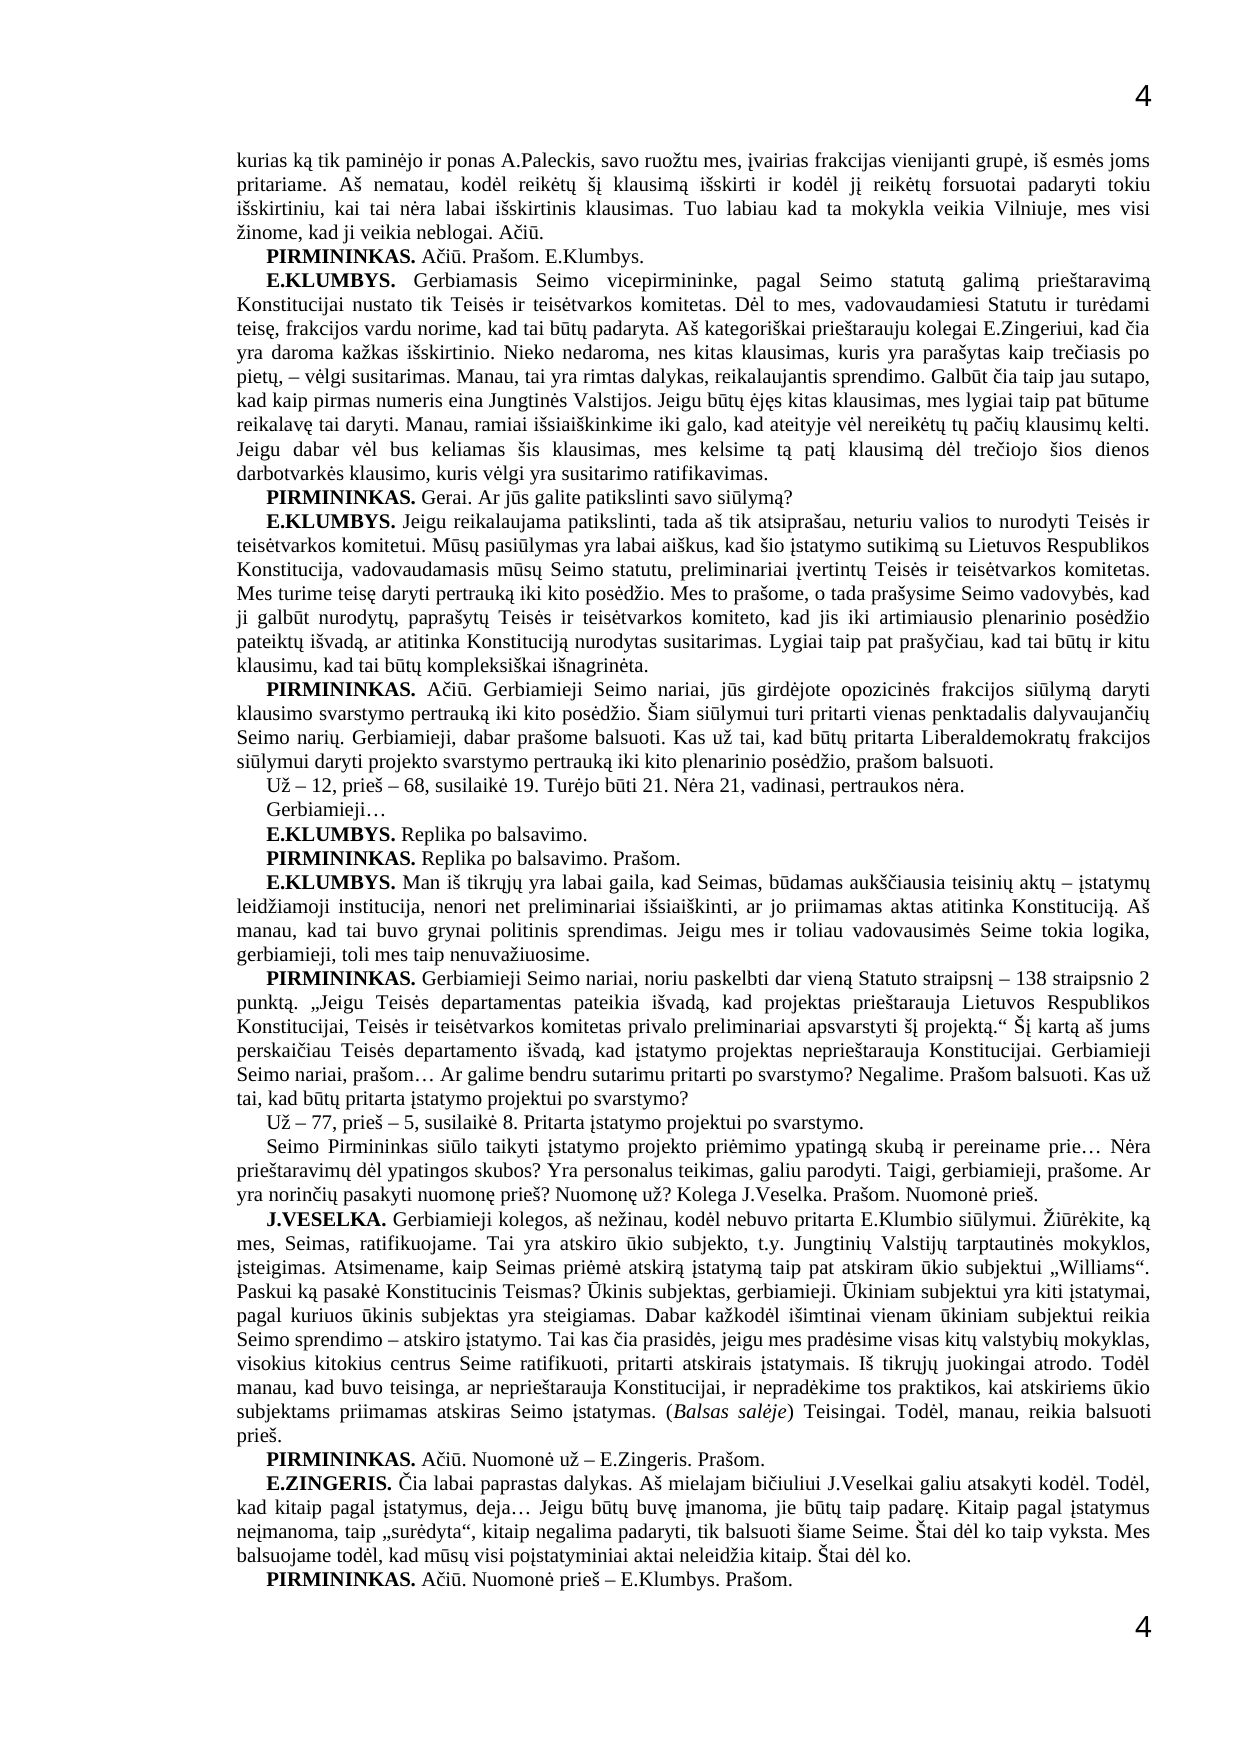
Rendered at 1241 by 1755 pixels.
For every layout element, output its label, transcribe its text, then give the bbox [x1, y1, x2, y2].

text J.VESELKA. Gerbiamieji kolegos, aš nežinau, kodėl nebuvo pritarta E.Klumbio siūlymui. Žiūrėkite, ką mes, Seimas, ratifikuojame. Tai yra atskiro ūkio subjekto, t.y. Jungtinių Valstijų tarptautinės mokyklos, įsteigimas. Atsimename, kaip Seimas priėmė atskirą įstatymą taip pat atskiram ūkio subjektui „Williams“. Paskui ką pasakė Konstitucinis Teismas? Ūkinis subjektas, gerbiamieji. Ūkiniam subjektui yra kiti įstatymai, pagal kuriuos ūkinis subjektas yra steigiamas. Dabar kažkodėl išimtinai vienam ūkiniam subjektui reikia Seimo sprendimo – atskiro įstatymo. Tai kas čia prasidės, jeigu mes pradėsime visas kitų valstybių mokyklas, visokius kitokius centrus Seime ratifikuoti, pritarti atskirais įstatymais. Iš tikrųjų juokingai atrodo. Todėl manau, kad buvo teisinga, ar neprieštarauja Konstitucijai, ir nepradėkime tos praktikos, kai atskiriems ūkio subjektams priimamas atskiras Seimo įstatymas. (Balsas salėje) Teisingai. Todėl, manau, reikia balsuoti prieš. [236, 1206, 1152, 1447]
text Gerbiamieji… [236, 797, 1152, 821]
text E.KLUMBYS. Gerbiamasis Seimo vicepirmininke, pagal Seimo statutą galimą prieštaravimą Konstitucijai nustato tik Teisės ir teisėtvarkos komitetas. Dėl to mes, vadovaudamiesi Statutu ir turėdami teisę, frakcijos vardu norime, kad tai būtų padaryta. Aš kategoriškai prieštarauju kolegai E.Zingeriui, kad čia yra daroma kažkas išskirtinio. Nieko nedaroma, nes kitas klausimas, kuris yra parašytas kaip trečiasis po pietų, – vėlgi susitarimas. Manau, tai yra rimtas dalykas, reikalaujantis sprendimo. Galbūt čia taip jau sutapo, kad kaip pirmas numeris eina Jungtinės Valstijos. Jeigu būtų ėjęs kitas klausimas, mes lygiai taip pat būtume reikalavę tai daryti. Manau, ramiai išsiaiškinkime iki galo, kad ateityje vėl nereikėtų tų pačių klausimų kelti. Jeigu dabar vėl bus keliamas šis klausimas, mes kelsime tą patį klausimą dėl trečiojo šios dienos darbotvarkės klausimo, kuris vėlgi yra susitarimo ratifikavimas. [236, 268, 1152, 484]
text Už – 77, prieš – 5, susilaikė 8. Pritarta įstatymo projektui po svarstymo. [236, 1110, 1152, 1134]
text PIRMININKAS. Ačiū. Prašom. E.Klumbys. [236, 244, 1152, 268]
text E.KLUMBYS. Man iš tikrųjų yra labai gaila, kad Seimas, būdamas aukščiausia teisinių aktų – įstatymų leidžiamoji institucija, nenori net preliminariai išsiaiškinti, ar jo priimamas aktas atitinka Konstituciją. Aš manau, kad tai buvo grynai politinis sprendimas. Jeigu mes ir toliau vadovausimės Seime tokia logika, gerbiamieji, toli mes taip nenuvažiuosime. [236, 869, 1152, 966]
text PIRMININKAS. Gerai. Ar jūs galite patikslinti savo siūlymą? [236, 484, 1152, 509]
text E.KLUMBYS. Jeigu reikalaujama patikslinti, tada aš tik atsiprašau, neturiu valios to nurodyti Teisės ir teisėtvarkos komitetui. Mūsų pasiūlymas yra labai aiškus, kad šio įstatymo sutikimą su Lietuvos Respublikos Konstitucija, vadovaudamasis mūsų Seimo statutu, preliminariai įvertintų Teisės ir teisėtvarkos komitetas. Mes turime teisę daryti pertrauką iki kito posėdžio. Mes to prašome, o tada prašysime Seimo vadovybės, kad ji galbūt nurodytų, paprašytų Teisės ir teisėtvarkos komiteto, kad jis iki artimiausio plenarinio posėdžio pateiktų išvadą, ar atitinka Konstituciją nurodytas susitarimas. Lygiai taip pat prašyčiau, kad tai būtų ir kitu klausimu, kad tai būtų kompleksiškai išnagrinėta. [236, 509, 1152, 677]
text kurias ką tik paminėjo ir ponas A.Paleckis, savo ruožtu mes, įvairias frakcijas vienijanti grupė, iš esmės joms pritariame. Aš nematau, kodėl reikėtų šį klausimą išskirti ir kodėl jį reikėtų forsuotai padaryti tokiu išskirtiniu, kai tai nėra labai išskirtinis klausimas. Tuo labiau kad ta mokykla veikia Vilniuje, mes visi žinome, kad ji veikia neblogai. Ačiū. [236, 148, 1152, 244]
text Seimo Pirmininkas siūlo taikyti įstatymo projekto priėmimo ypatingą skubą ir pereiname prie… Nėra prieštaravimų dėl ypatingos skubos? Yra personalus teikimas, galiu parodyti. Taigi, gerbiamieji, prašome. Ar yra norinčių pasakyti nuomonę prieš? Nuomonę už? Kolega J.Veselka. Prašom. Nuomonė prieš. [236, 1134, 1152, 1206]
text PIRMININKAS. Replika po balsavimo. Prašom. [236, 846, 1152, 869]
text PIRMININKAS. Ačiū. Nuomonė prieš – E.Klumbys. Prašom. [236, 1567, 1152, 1591]
text PIRMININKAS. Ačiū. Gerbiamieji Seimo nariai, jūs girdėjote opozicinės frakcijos siūlymą daryti klausimo svarstymo pertrauką iki kito posėdžio. Šiam siūlymui turi pritarti vienas penktadalis dalyvaujančių Seimo narių. Gerbiamieji, dabar prašome balsuoti. Kas už tai, kad būtų pritarta Liberaldemokratų frakcijos siūlymui daryti projekto svarstymo pertrauką iki kito plenarinio posėdžio, prašom balsuoti. [236, 677, 1152, 773]
text Už – 12, prieš – 68, susilaikė 19. Turėjo būti 21. Nėra 21, vadinasi, pertraukos nėra. [236, 773, 1152, 797]
text PIRMININKAS. Gerbiamieji Seimo nariai, noriu paskelbti dar vieną Statuto straipsnį – 138 straipsnio 2 punktą. „Jeigu Teisės departamentas pateikia išvadą, kad projektas prieštarauja Lietuvos Respublikos Konstitucijai, Teisės ir teisėtvarkos komitetas privalo preliminariai apsvarstyti šį projektą.“ Šį kartą aš jums perskaičiau Teisės departamento išvadą, kad įstatymo projektas neprieštarauja Konstitucijai. Gerbiamieji Seimo nariai, prašom… Ar galime bendru sutarimu pritarti po svarstymo? Negalime. Prašom balsuoti. Kas už tai, kad būtų pritarta įstatymo projektui po svarstymo? [236, 966, 1152, 1110]
text E.ZINGERIS. Čia labai paprastas dalykas. Aš mielajam bičiuliui J.Veselkai galiu atsakyti kodėl. Todėl, kad kitaip pagal įstatymus, deja… Jeigu būtų buvę įmanoma, jie būtų taip padarę. Kitaip pagal įstatymus neįmanoma, taip „surėdyta“, kitaip negalima padaryti, tik balsuoti šiame Seime. Štai dėl ko taip vyksta. Mes balsuojame todėl, kad mūsų visi poįstatyminiai aktai neleidžia kitaip. Štai dėl ko. [236, 1471, 1152, 1567]
text E.KLUMBYS. Replika po balsavimo. [236, 821, 1152, 846]
text PIRMININKAS. Ačiū. Nuomonė už – E.Zingeris. Prašom. [236, 1447, 1152, 1471]
